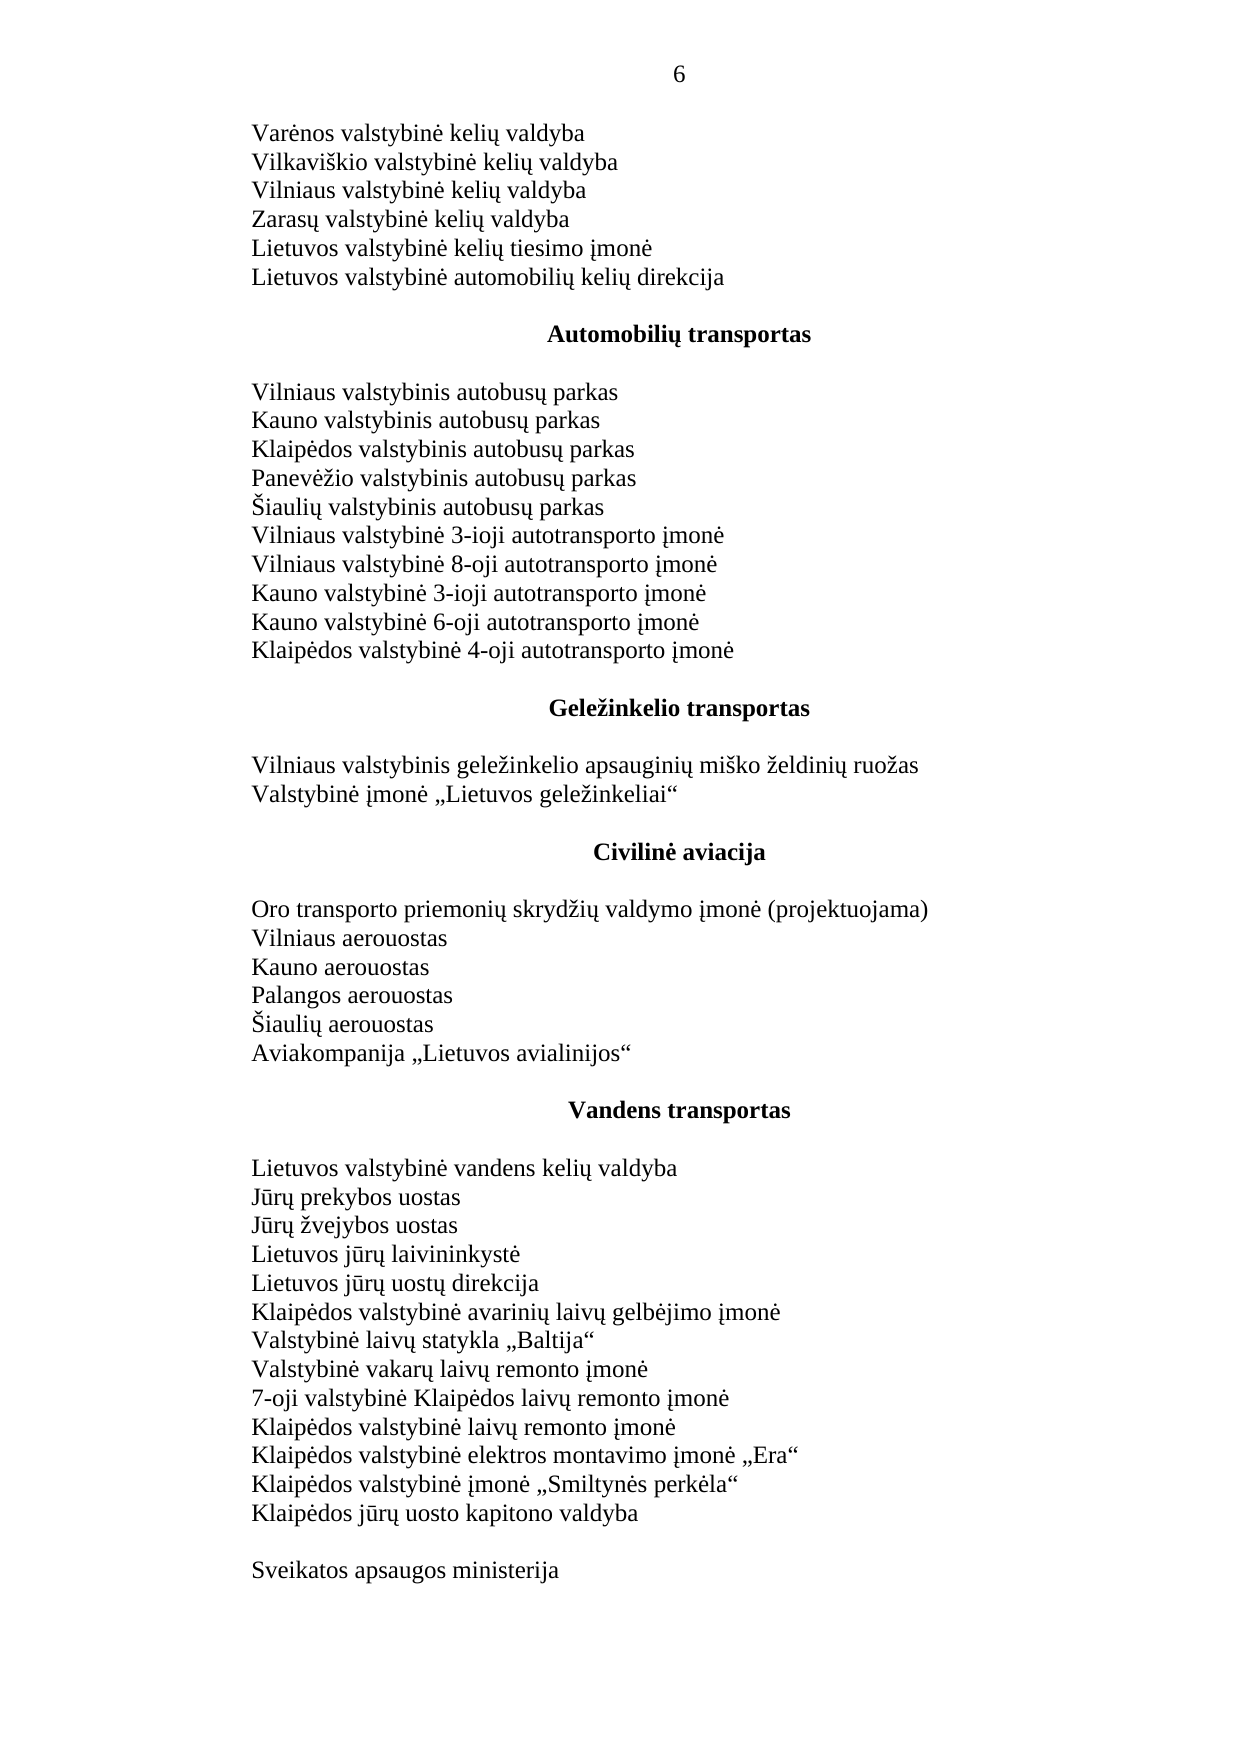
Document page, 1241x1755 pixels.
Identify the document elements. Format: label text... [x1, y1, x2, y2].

text Šiaulių valstybinis autobusų parkas [177, 492, 1181, 521]
text Aviakompanija „Lietuvos avialinijos“ [177, 1038, 1181, 1067]
text Lietuvos valstybinė vandens kelių valdyba [177, 1153, 1181, 1182]
text Panevėžio valstybinis autobusų parkas [177, 463, 1181, 492]
text Zarasų valstybinė kelių valdyba [177, 204, 1181, 233]
text Klaipėdos valstybinė įmonė „Smiltynės perkėla“ [177, 1469, 1181, 1498]
text Sveikatos apsaugos ministerija [177, 1556, 1181, 1584]
text Klaipėdos valstybinė laivų remonto įmonė [177, 1412, 1181, 1441]
text Valstybinė įmonė „Lietuvos geležinkeliai“ [177, 779, 1181, 808]
text Kauno valstybinė 6-oji autotransporto įmonė [177, 607, 1181, 636]
text Klaipėdos valstybinė 4-oji autotransporto įmonė [177, 636, 1181, 664]
text Automobilių transportas [177, 319, 1181, 348]
text Lietuvos jūrų laivininkystė [177, 1239, 1181, 1268]
text Klaipėdos jūrų uosto kapitono valdyba [177, 1498, 1181, 1527]
text Vilniaus valstybinis autobusų parkas [177, 377, 1181, 406]
text Geležinkelio transportas [177, 693, 1181, 722]
text Lietuvos jūrų uostų direkcija [177, 1268, 1181, 1297]
text Jūrų prekybos uostas [177, 1182, 1181, 1211]
text Varėnos valstybinė kelių valdyba [177, 118, 1181, 147]
text 7-oji valstybinė Klaipėdos laivų remonto įmonė [177, 1383, 1181, 1412]
text Palangos aerouostas [177, 981, 1181, 1009]
text Kauno valstybinė 3-ioji autotransporto įmonė [177, 578, 1181, 607]
text Kauno valstybinis autobusų parkas [177, 406, 1181, 434]
text Civilinė aviacija [177, 837, 1181, 866]
text Kauno aerouostas [177, 952, 1181, 981]
text Klaipėdos valstybinė avarinių laivų gelbėjimo įmonė [177, 1297, 1181, 1326]
text Vilniaus valstybinė 8-oji autotransporto įmonė [177, 549, 1181, 578]
text Jūrų žvejybos uostas [177, 1211, 1181, 1239]
text Šiaulių aerouostas [177, 1009, 1181, 1038]
text Vilniaus valstybinė kelių valdyba [177, 176, 1181, 204]
text Lietuvos valstybinė kelių tiesimo įmonė [177, 233, 1181, 262]
text Vandens transportas [177, 1096, 1181, 1124]
text Lietuvos valstybinė automobilių kelių direkcija [177, 262, 1181, 291]
text Vilkaviškio valstybinė kelių valdyba [177, 147, 1181, 176]
text Klaipėdos valstybinė elektros montavimo įmonė „Era“ [177, 1441, 1181, 1469]
text Vilniaus valstybinis geležinkelio apsauginių miško želdinių ruožas [177, 751, 1181, 779]
text Valstybinė vakarų laivų remonto įmonė [177, 1354, 1181, 1383]
text Vilniaus aerouostas [177, 923, 1181, 952]
text Valstybinė laivų statykla „Baltija“ [177, 1326, 1181, 1354]
text Klaipėdos valstybinis autobusų parkas [177, 434, 1181, 463]
text Vilniaus valstybinė 3-ioji autotransporto įmonė [177, 521, 1181, 549]
text Oro transporto priemonių skrydžių valdymo įmonė (projektuojama) [177, 894, 1181, 923]
